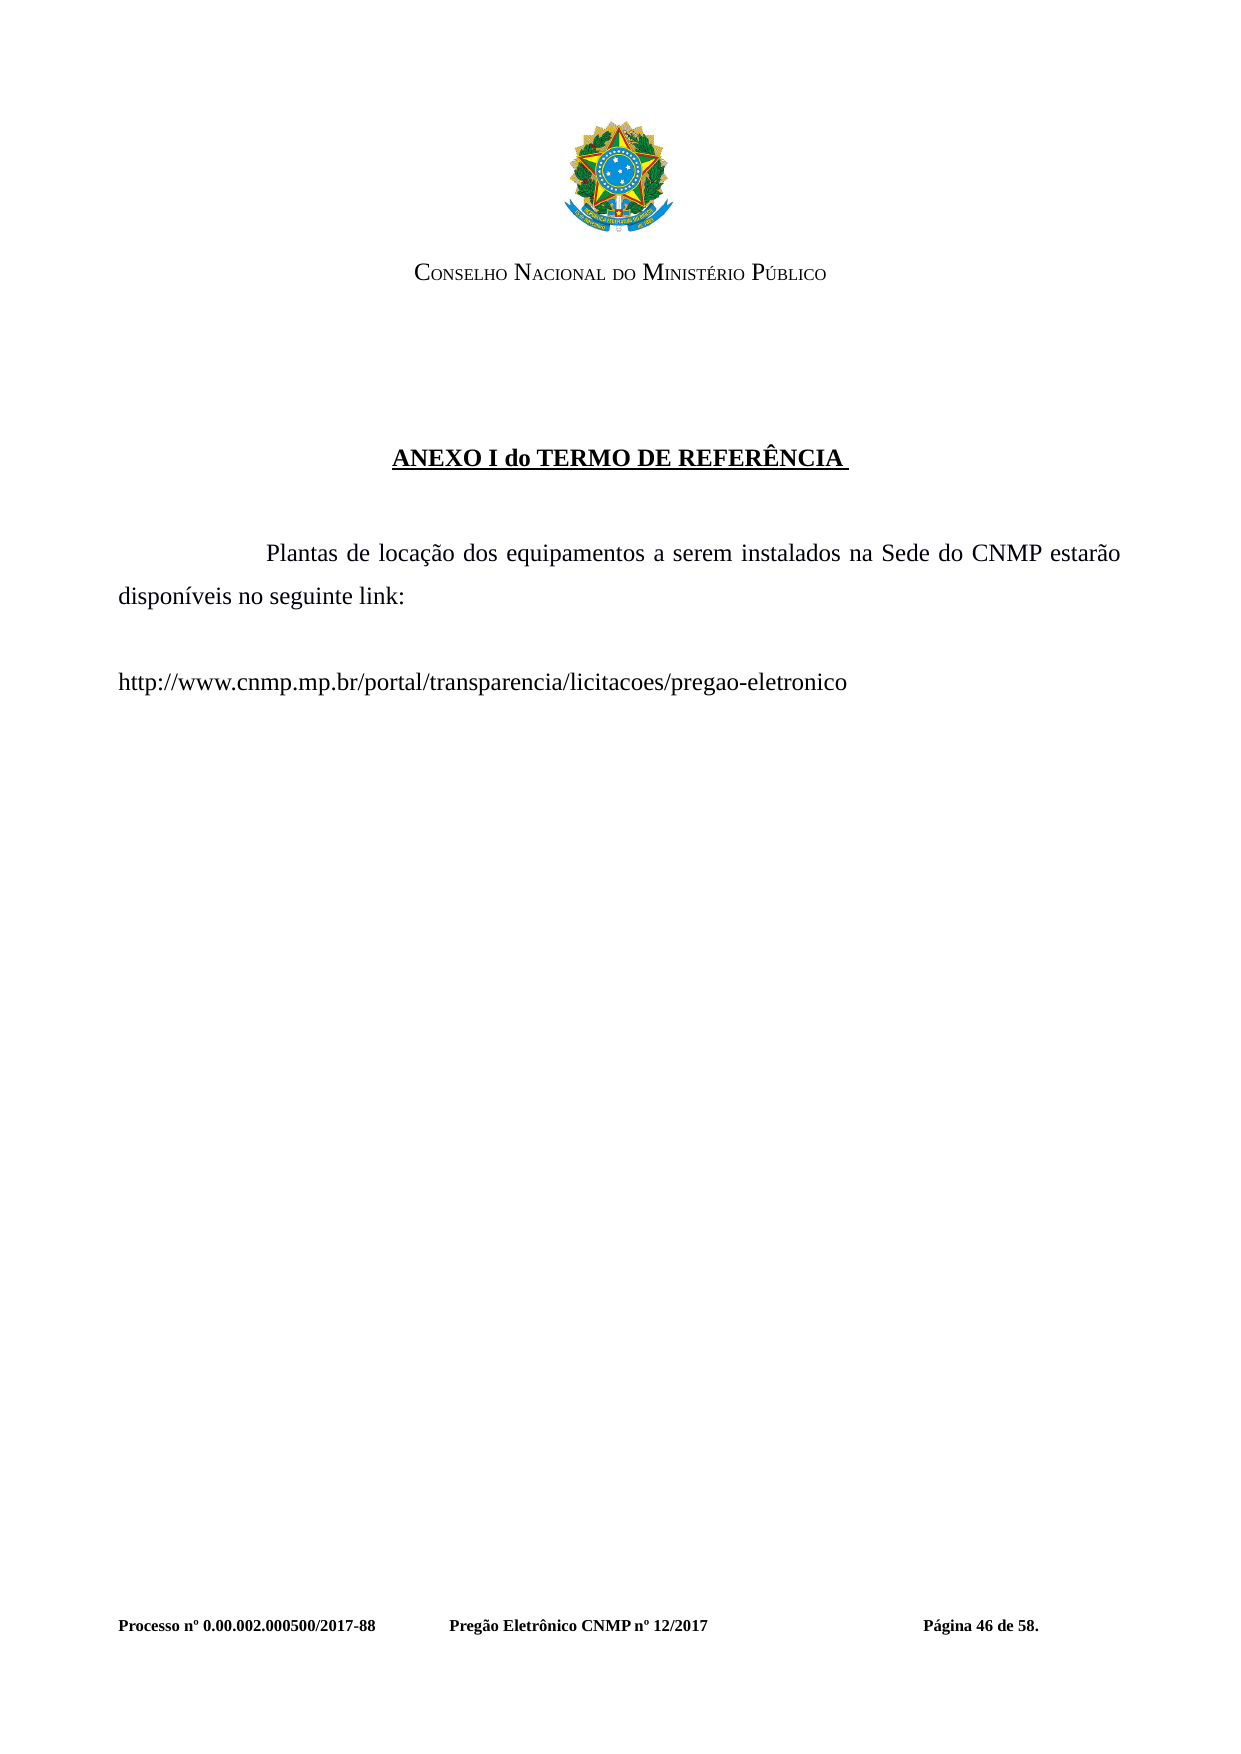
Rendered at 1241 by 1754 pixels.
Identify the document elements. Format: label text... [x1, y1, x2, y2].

text Plantas de locação dos equipamentos a serem instalados na Sede do CNMP estarão disponíveis no seguinte link: [118, 538, 1122, 610]
text ANEXO I do TERMO DE REFERÊNCIA [118, 443, 1122, 472]
text http://www.cnmp.mp.br/portal/transparencia/licitacoes/pregao-eletronico [118, 667, 1122, 696]
